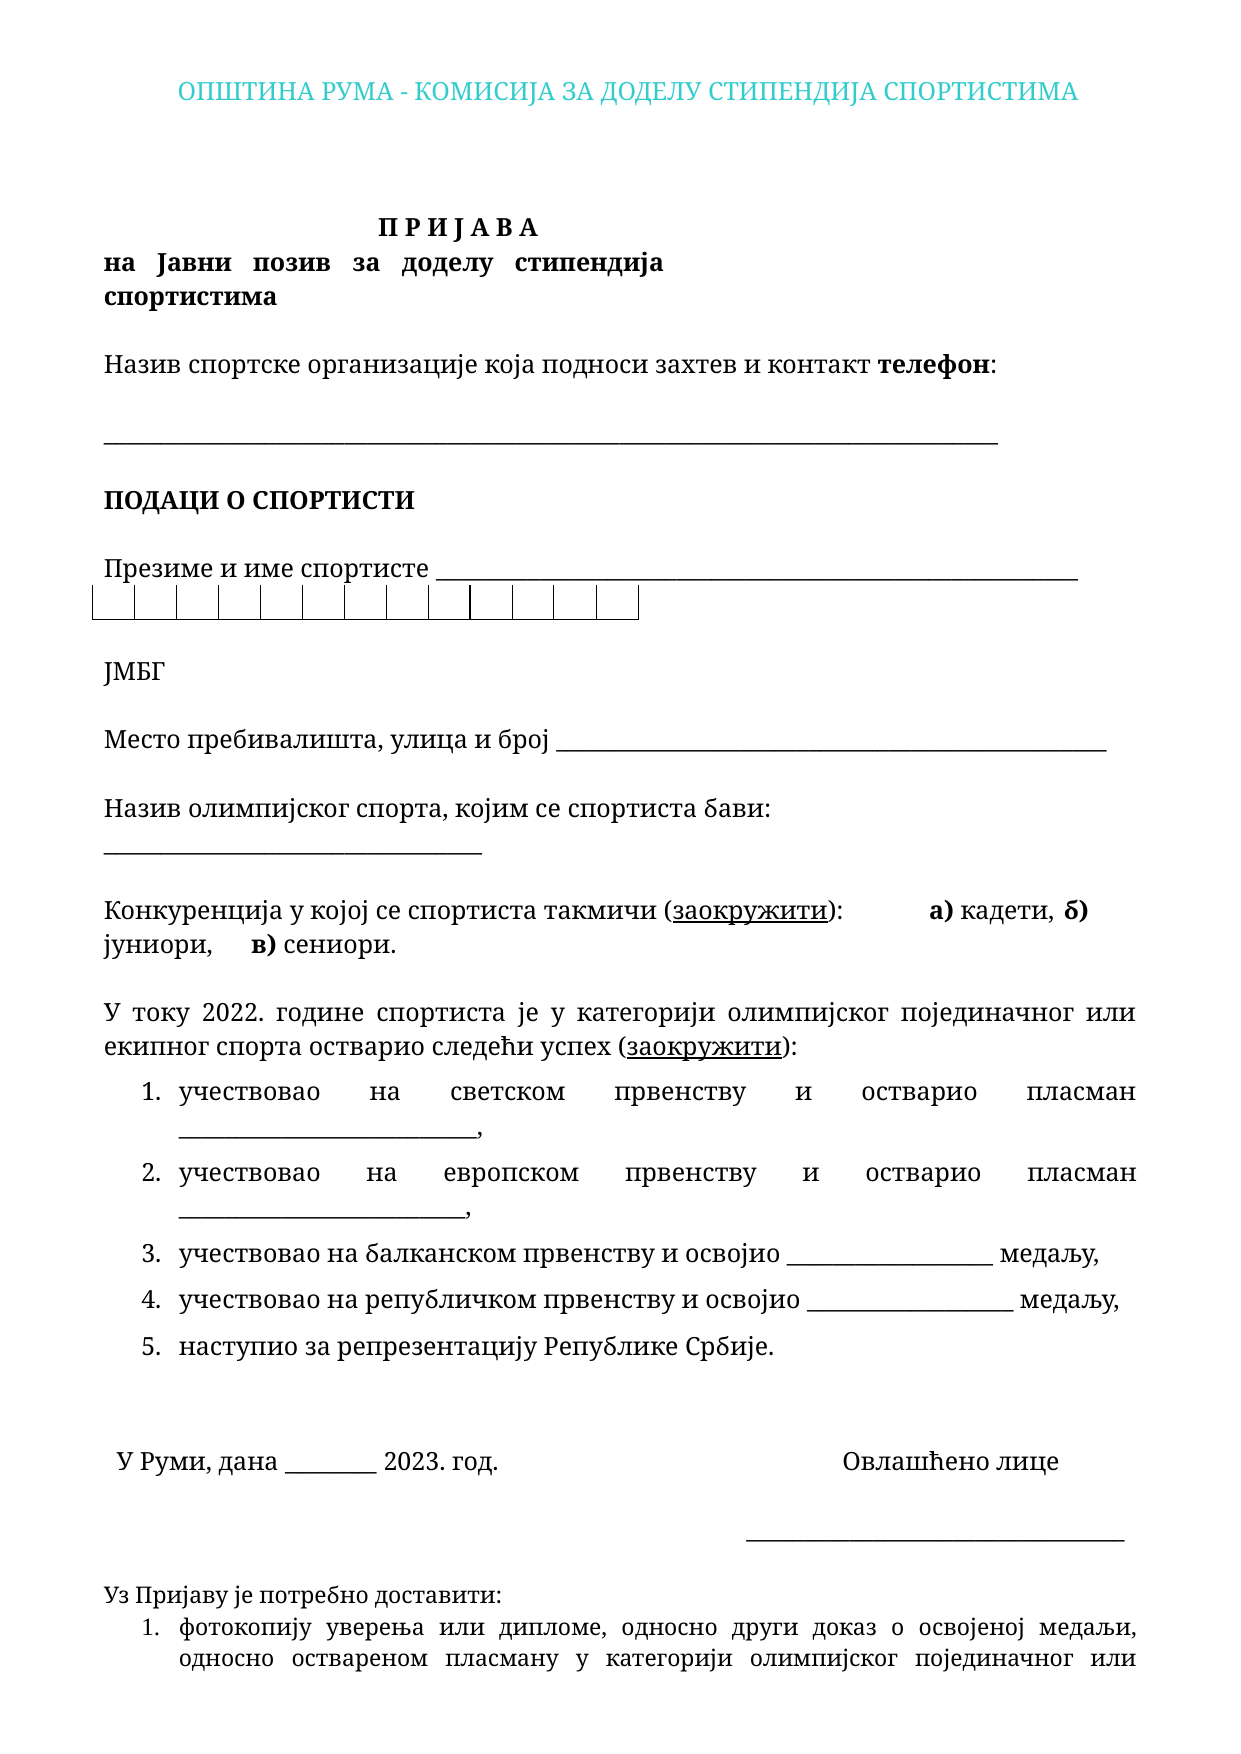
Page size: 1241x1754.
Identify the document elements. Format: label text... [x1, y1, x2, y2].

table_header [93, 585, 134, 619]
text ОПШТИНА РУМА - КОМИСИЈА ЗА ДОДЕЛУ СТИПЕНДИЈА СПОРТИСТИМА [103, 74, 1137, 108]
text Уз Пријаву је потребно доставити: [103, 1579, 1137, 1611]
table_header [554, 585, 596, 619]
list наступио за репрезентацију Републике Србије. [141, 1328, 1137, 1362]
text ПОДАЦИ О СПОРТИСТИ [103, 483, 1137, 517]
table_header [177, 585, 218, 619]
table_header [513, 585, 553, 619]
text Презиме и име спортисте ________________________________________________________ [103, 551, 1137, 585]
text ______________________________________________________________________________ [103, 414, 1137, 448]
text _________________________________ [103, 1511, 1137, 1545]
list учествовао на европском првенству и остварио пласман _________________________, [141, 1155, 1137, 1223]
table_header [219, 585, 260, 619]
text ЈМБГ [103, 654, 1137, 688]
table_header [387, 585, 428, 619]
list учествовао на балканском првенству и освојио __________________ медаљу, [141, 1235, 1137, 1269]
text У току 2022. године спортиста је у категорији олимпијског појединачног или екипног спорта остварио следећи успех (заокружити): [103, 994, 1137, 1063]
table_header [135, 585, 176, 619]
table_header [303, 585, 344, 619]
text на Јавни позив за доделу стипендија спортистима [103, 244, 664, 312]
text Назив олимпијског спорта, којим се спортиста бави: _________________________________ [103, 790, 1137, 858]
list фотокопију уверења или дипломе, односно други доказ о освојеној медаљи, односно оствареном пласману у категорији олимпијског појединачног или [141, 1611, 1137, 1673]
table_header [429, 585, 469, 619]
text У Руми, дана ________ 2023. год. Овлашћено лице [103, 1443, 1137, 1477]
table_header [261, 585, 302, 619]
text Назив спортске организације која подноси захтев и контакт телефон: [103, 346, 1137, 380]
list учествовао на републичком првенству и освојио __________________ медаљу, [141, 1282, 1137, 1316]
table_header [597, 585, 638, 619]
text Конкуренција у којој се спортиста такмичи (заокружити): а) кадети, б) јуниори, в) сениори. [103, 892, 1137, 961]
text П Р И Ј А В А [103, 210, 664, 244]
table_header [471, 585, 512, 619]
table_header [345, 585, 386, 619]
list учествовао на светском првенству и остварио пласман __________________________, [141, 1074, 1137, 1142]
text Место пребивалишта, улица и број ________________________________________________ [103, 722, 1137, 756]
